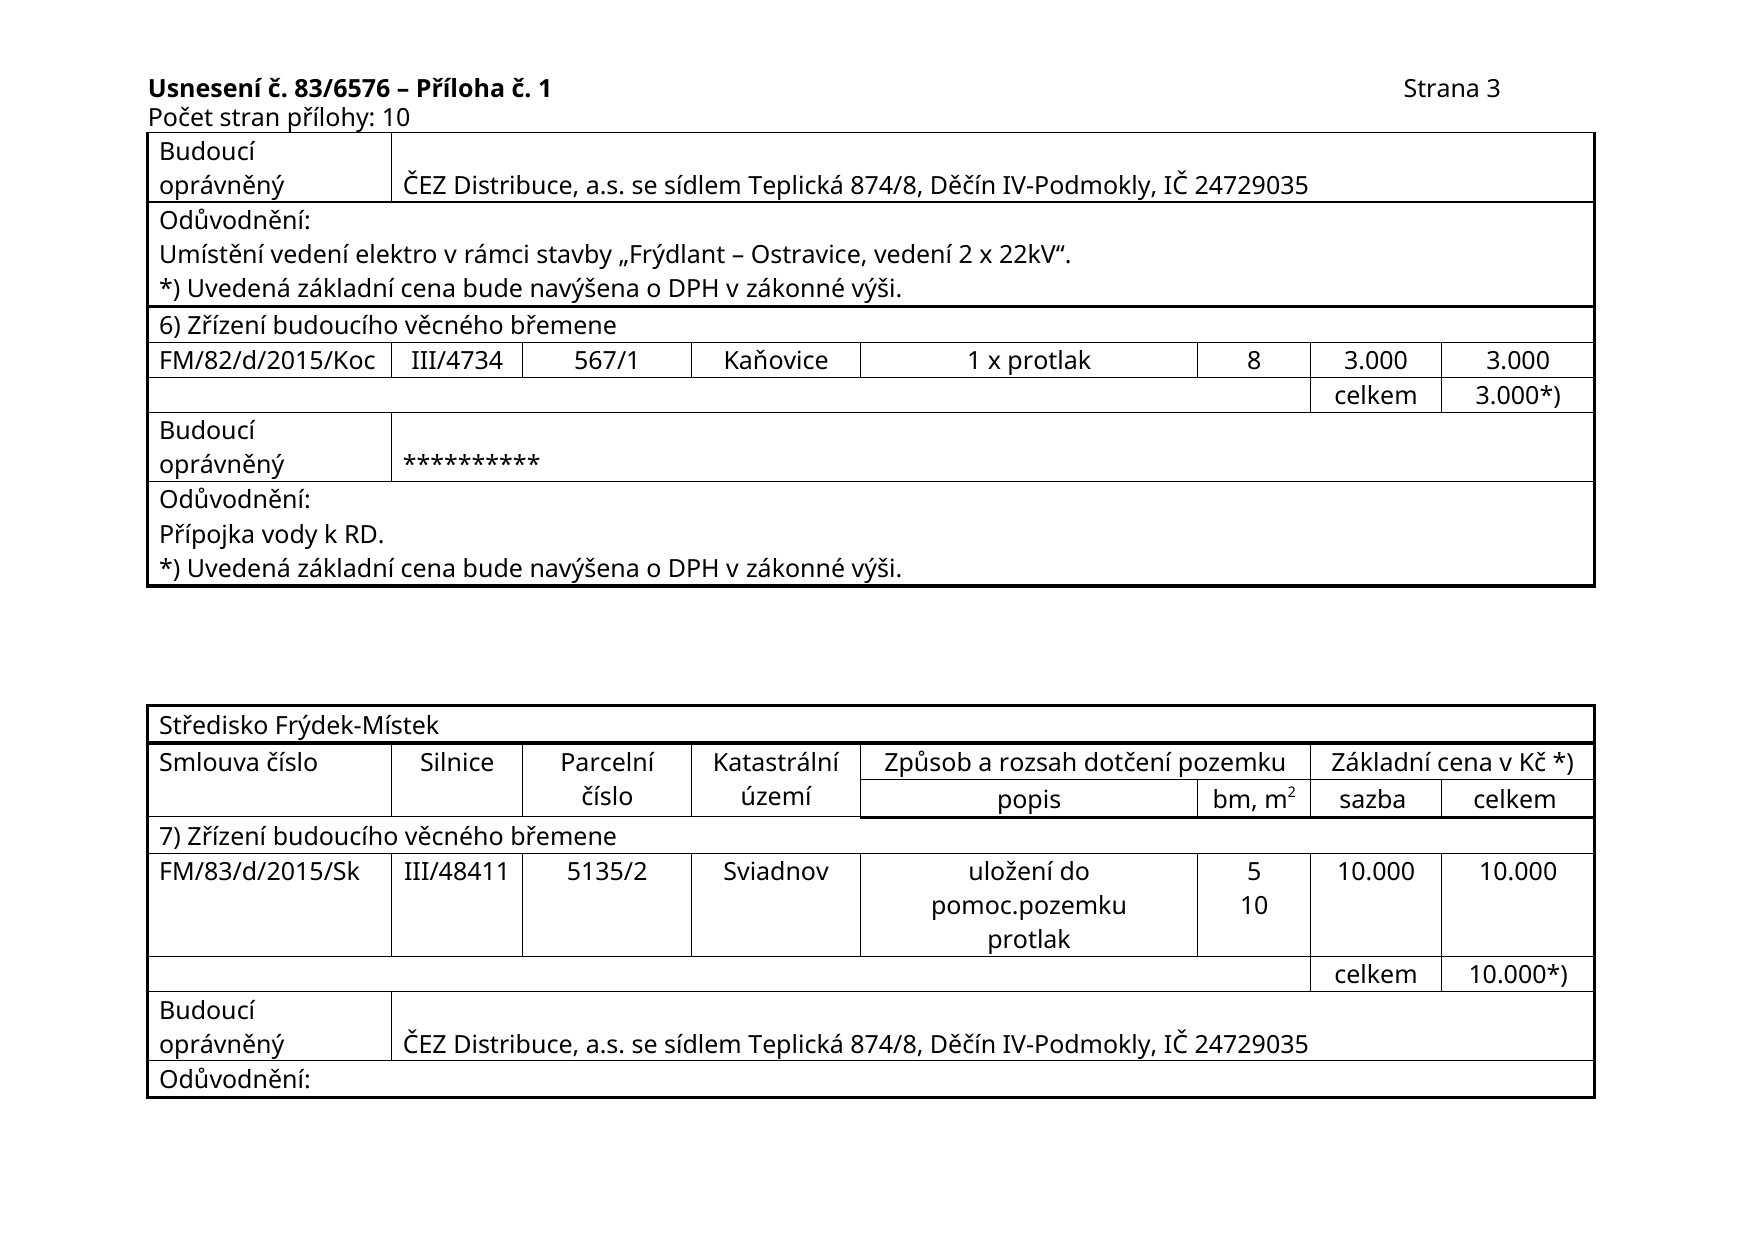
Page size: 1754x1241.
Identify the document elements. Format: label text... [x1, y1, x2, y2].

table_cell 10.000*) [1442, 957, 1593, 991]
table_cell 5 10 [1198, 854, 1310, 956]
table_cell popis [861, 780, 1197, 816]
table_cell FM/83/d/2015/Sk [149, 854, 391, 956]
table_cell III/48411 [392, 854, 522, 956]
table_cell Odůvodnění: Umístění vedení elektro v rámci stavby „Frýdlant – Ostravice, vedení 2 x 22kV“. *) Uvedená základní cena bude navýšena o DPH v zákonné výši. [149, 203, 1593, 304]
table_cell ČEZ Distribuce, a.s. se sídlem Teplická 874/8, Děčín IV-Podmokly, IČ 24729035 [392, 992, 1593, 1060]
table_cell 6) Zřízení budoucího věcného břemene [149, 308, 1593, 342]
table_cell Budoucí oprávněný [149, 133, 391, 201]
table_cell FM/82/d/2015/Koc [149, 343, 391, 377]
table_cell ********** [392, 413, 1593, 481]
table_cell 567/1 [523, 343, 691, 377]
table_cell 10.000 [1311, 854, 1441, 956]
table_cell sazba [1311, 780, 1441, 816]
table_cell [149, 378, 1310, 412]
table_cell 3.000*) [1442, 378, 1593, 412]
table_cell Parcelní číslo [523, 745, 691, 816]
table_cell Budoucí oprávněný [149, 413, 391, 481]
table_cell 1 x protlak [861, 343, 1197, 377]
table_cell celkem [1311, 957, 1441, 991]
table_cell Odůvodnění: [149, 1061, 1593, 1096]
table_cell celkem [1442, 780, 1593, 816]
table_cell bm, m2 [1198, 780, 1310, 816]
table_cell Budoucí oprávněný [149, 992, 391, 1060]
table_cell celkem [1311, 378, 1441, 412]
table_cell [149, 957, 1310, 991]
table_cell 7) Zřízení budoucího věcného břemene [149, 817, 1593, 853]
table_cell 3.000 [1311, 343, 1441, 377]
table_header Středisko Frýdek-Místek [149, 707, 1593, 741]
table_cell Odůvodnění: Přípojka vody k RD. *) Uvedená základní cena bude navýšena o DPH v zákonné výši. [149, 482, 1593, 584]
table_cell ČEZ Distribuce, a.s. se sídlem Teplická 874/8, Děčín IV-Podmokly, IČ 24729035 [392, 133, 1593, 201]
table_cell 3.000 [1442, 343, 1593, 377]
table_cell Smlouva číslo [149, 745, 391, 816]
table_cell Kaňovice [692, 343, 860, 377]
table_cell uložení do pomoc.pozemku protlak [861, 854, 1197, 956]
table_cell Sviadnov [692, 854, 860, 956]
table_cell Katastrální území [692, 745, 860, 816]
table_cell Základní cena v Kč *) [1311, 745, 1593, 778]
table_cell Silnice [392, 745, 522, 816]
table_cell 8 [1198, 343, 1310, 377]
table_cell Způsob a rozsah dotčení pozemku [861, 745, 1310, 778]
table_cell III/4734 [392, 343, 522, 377]
table_cell 10.000 [1442, 854, 1593, 956]
table_cell 5135/2 [523, 854, 691, 956]
